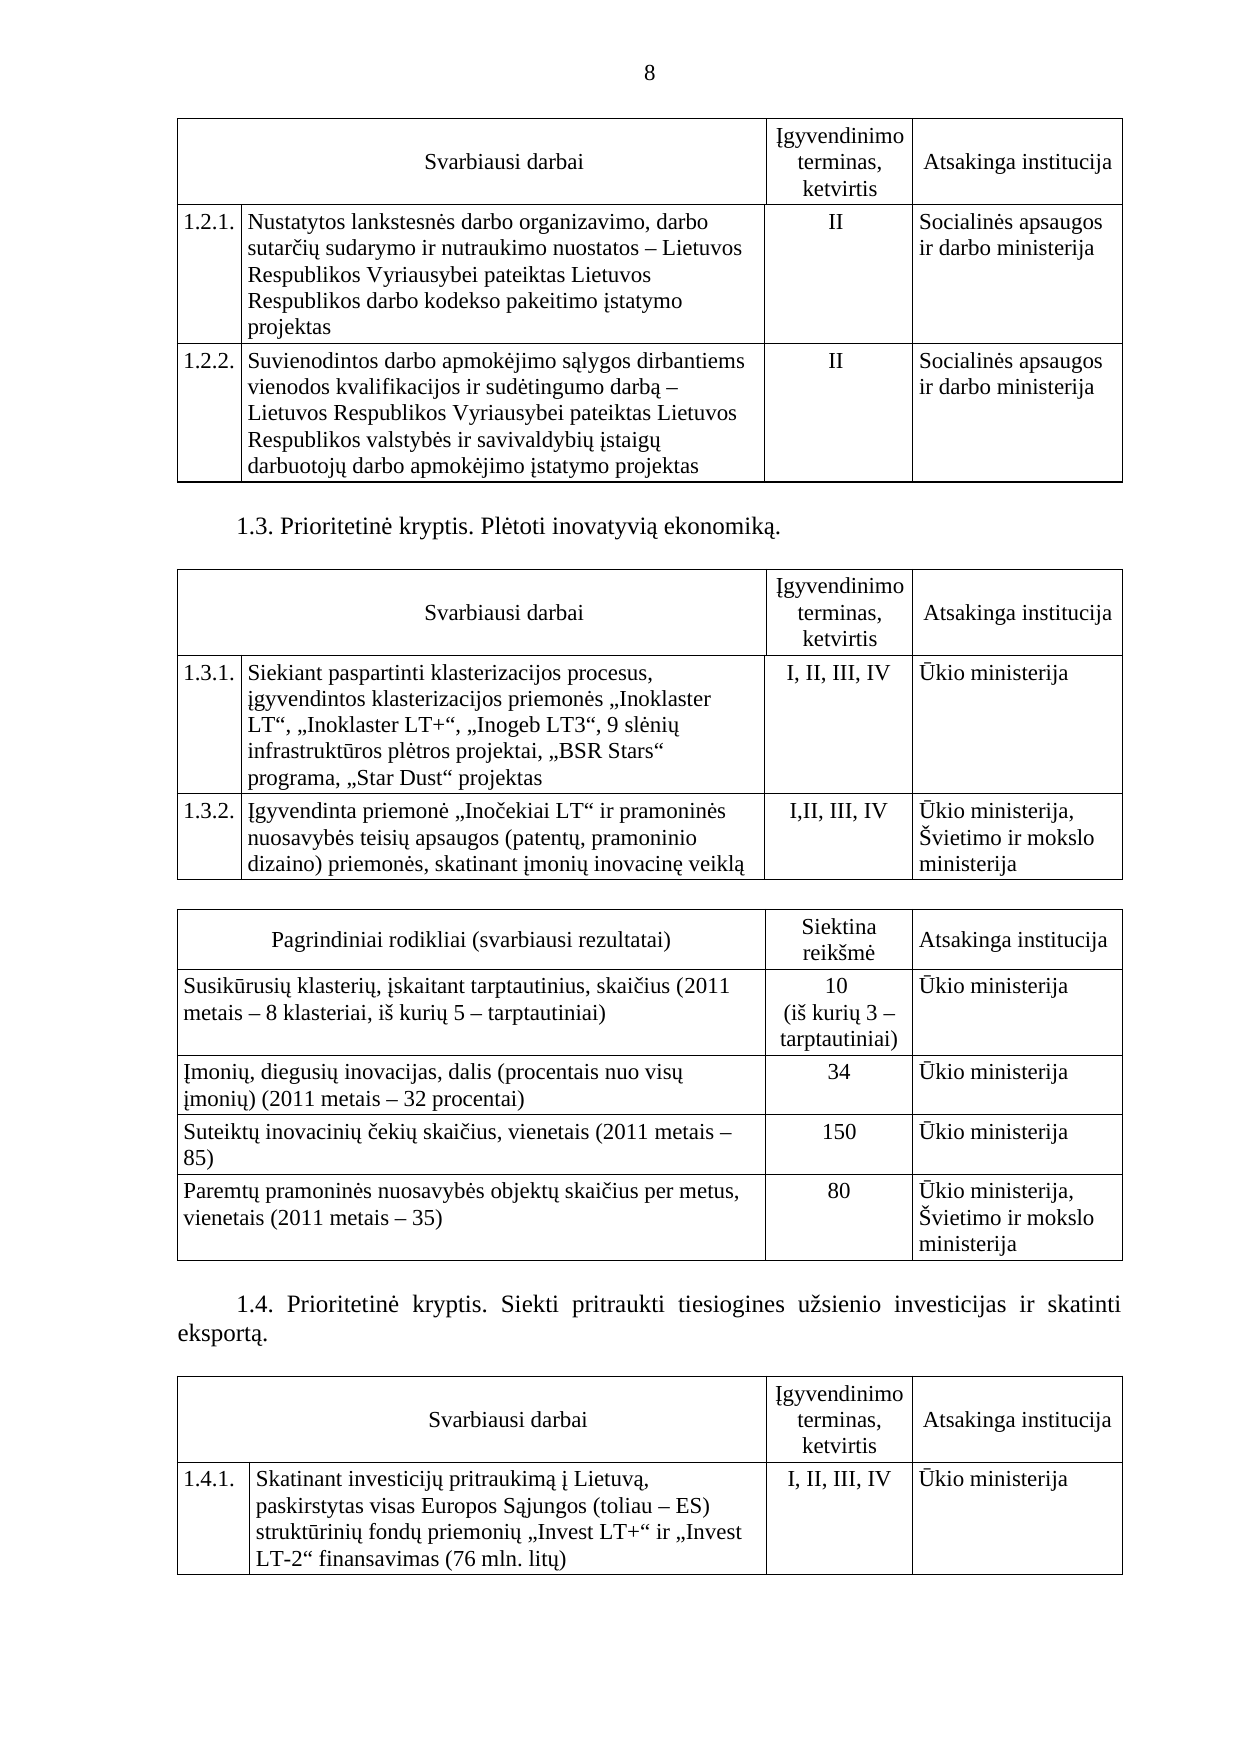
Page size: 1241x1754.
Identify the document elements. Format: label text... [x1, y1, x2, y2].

table_cell 150 [766, 1115, 912, 1174]
table_cell Ūkio ministerija [913, 656, 1122, 793]
table_header Svarbiausi darbai [241, 570, 766, 654]
table_header Įgyvendinimo terminas, ketvirtis [767, 119, 912, 204]
text 1.4. Prioritetinė kryptis. Siekti pritraukti tiesiogines užsienio investicijas ir skatinti eksportą. [177, 1289, 1122, 1347]
table_cell Socialinės apsaugos ir darbo ministerija [913, 205, 1122, 343]
table_header Svarbiausi darbai [241, 119, 766, 204]
table_cell II [765, 344, 912, 481]
table_header [178, 1377, 249, 1462]
table_cell Siekiant paspartinti klasterizacijos procesus, įgyvendintos klasterizacijos priemonės „Inoklaster LT“, „Inoklaster LT+“, „Inogeb LT3“, 9 slėnių infrastruktūros plėtros projektai, „BSR Stars“ programa, „Star Dust“ projektas [242, 656, 764, 793]
table_header [178, 119, 241, 204]
table_cell Ūkio ministerija [913, 970, 1122, 1054]
table_cell 34 [766, 1056, 912, 1114]
table_cell Ūkio ministerija [913, 1056, 1122, 1114]
table_cell I, II, III, IV [767, 1463, 912, 1574]
table_cell Ūkio ministerija [913, 1115, 1122, 1174]
table_cell Ūkio ministerija, Švietimo ir mokslo ministerija [913, 1175, 1122, 1259]
table_cell Suteiktų inovacinių čekių skaičius, vienetais (2011 metais – 85) [178, 1115, 765, 1174]
table_header Siektina reikšmė [766, 910, 912, 968]
table_cell Ūkio ministerija, Švietimo ir mokslo ministerija [913, 794, 1122, 879]
table_cell 10 (iš kurių 3 – tarptautiniai) [766, 970, 912, 1054]
table_cell Suvienodintos darbo apmokėjimo sąlygos dirbantiems vienodos kvalifikacijos ir sudėtingumo darbą – Lietuvos Respublikos Vyriausybei pateiktas Lietuvos Respublikos valstybės ir savivaldybių įstaigų darbuotojų darbo apmokėjimo įstatymo projektas [242, 344, 764, 481]
table_cell Paremtų pramoninės nuosavybės objektų skaičius per metus, vienetais (2011 metais – 35) [178, 1175, 765, 1259]
table_cell 1.3.1. [178, 656, 241, 793]
table_cell Socialinės apsaugos ir darbo ministerija [913, 344, 1122, 481]
table_cell I, II, III, IV [765, 656, 912, 793]
table_cell 1.4.1. [178, 1463, 249, 1574]
table_header Pagrindiniai rodikliai (svarbiausi rezultatai) [178, 910, 765, 968]
table_cell II [765, 205, 912, 343]
table_header Įgyvendinimo terminas, ketvirtis [767, 1377, 912, 1462]
table_header Atsakinga institucija [913, 1377, 1122, 1462]
table_header Atsakinga institucija [913, 910, 1122, 968]
table_header Atsakinga institucija [913, 119, 1122, 204]
table_cell 1.2.2. [178, 344, 241, 481]
table_cell 1.3.2. [178, 794, 241, 879]
table_cell 80 [766, 1175, 912, 1259]
table_cell I,II, III, IV [765, 794, 912, 879]
table_cell Įmonių, diegusių inovacijas, dalis (procentais nuo visų įmonių) (2011 metais – 32 procentai) [178, 1056, 765, 1114]
table_cell 1.2.1. [178, 205, 241, 343]
table_cell Susikūrusių klasterių, įskaitant tarptautinius, skaičius (2011 metais – 8 klasteriai, iš kurių 5 – tarptautiniai) [178, 970, 765, 1054]
text 1.3. Prioritetinė kryptis. Plėtoti inovatyvią ekonomiką. [177, 511, 1122, 540]
table_header Atsakinga institucija [913, 570, 1122, 654]
table_cell Nustatytos lankstesnės darbo organizavimo, darbo sutarčių sudarymo ir nutraukimo nuostatos – Lietuvos Respublikos Vyriausybei pateiktas Lietuvos Respublikos darbo kodekso pakeitimo įstatymo projektas [242, 205, 764, 343]
table_cell Ūkio ministerija [913, 1463, 1122, 1574]
table_header Įgyvendinimo terminas, ketvirtis [767, 570, 912, 654]
table_cell Skatinant investicijų pritraukimą į Lietuvą, paskirstytas visas Europos Sąjungos (toliau – ES) struktūrinių fondų priemonių „Invest LT+“ ir „Invest LT-2“ finansavimas (76 mln. litų) [250, 1463, 766, 1574]
table_cell Įgyvendinta priemonė „Inočekiai LT“ ir pramoninės nuosavybės teisių apsaugos (patentų, pramoninio dizaino) priemonės, skatinant įmonių inovacinę veiklą [242, 794, 764, 879]
table_header Svarbiausi darbai [250, 1377, 766, 1462]
table_header [178, 570, 241, 654]
